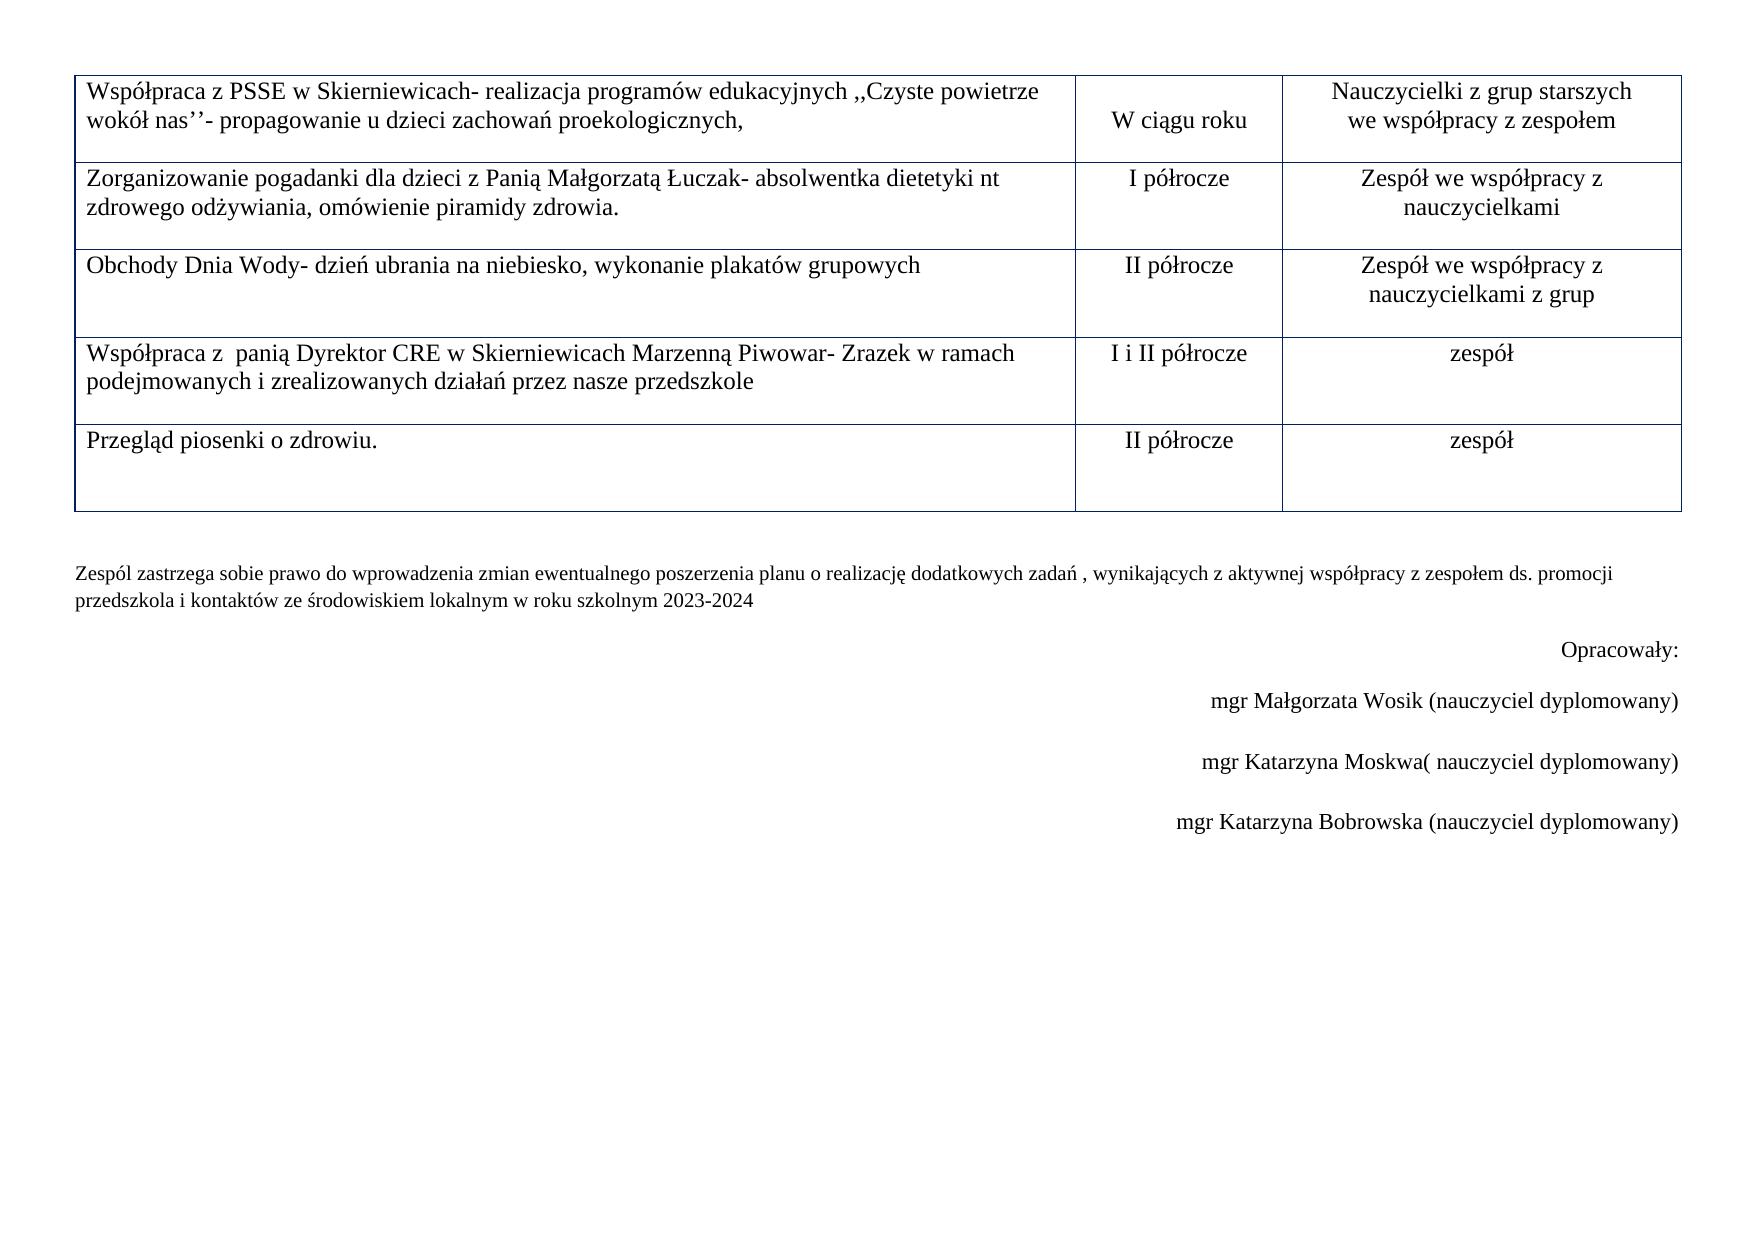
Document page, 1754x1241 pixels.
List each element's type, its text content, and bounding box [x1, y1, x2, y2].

text mgr Małgorzata Wosik (nauczyciel dyplomowany) mgr Katarzyna Moskwa( nauczyciel dyplomowany) mgr Katarzyna Bobrowska (nauczyciel dyplomowany) [75, 687, 1679, 835]
table_cell II półrocze [1076, 425, 1282, 511]
table_cell I i II półrocze [1076, 338, 1282, 424]
text Opracowały: [75, 636, 1679, 663]
table_cell Zespół we współpracy z nauczycielkami [1283, 163, 1681, 249]
table_cell zespół [1283, 338, 1681, 424]
table_cell Współpraca z panią Dyrektor CRE w Skierniewicach Marzenną Piwowar- Zrazek w ramach podejmowanych i zrealizowanych działań przez nasze przedszkole [76, 338, 1075, 424]
table_cell Przegląd piosenki o zdrowiu. [76, 425, 1075, 511]
table_cell zespół [1283, 425, 1681, 511]
table_cell Nauczycielki z grup starszych we współpracy z zespołem [1283, 76, 1681, 162]
table_cell Obchody Dnia Wody- dzień ubrania na niebiesko, wykonanie plakatów grupowych [76, 250, 1075, 337]
table_cell Współpraca z PSSE w Skierniewicach- realizacja programów edukacyjnych ,,Czyste powietrze wokół nas’’- propagowanie u dzieci zachowań proekologicznych, [76, 76, 1075, 162]
text Zespól zastrzega sobie prawo do wprowadzenia zmian ewentualnego poszerzenia planu o realizację dodatkowych zadań , wynikających z aktywnej współpracy z zespołem ds. promocji przedszkola i kontaktów ze środowiskiem lokalnym w roku szkolnym 2023-2024 [75, 560, 1679, 612]
table_cell II półrocze [1076, 250, 1282, 337]
table_cell Zespół we współpracy z nauczycielkami z grup [1283, 250, 1681, 337]
table_cell I półrocze [1076, 163, 1282, 249]
table_cell W ciągu roku [1076, 76, 1282, 162]
table_cell Zorganizowanie pogadanki dla dzieci z Panią Małgorzatą Łuczak- absolwentka dietetyki nt zdrowego odżywiania, omówienie piramidy zdrowia. [76, 163, 1075, 249]
